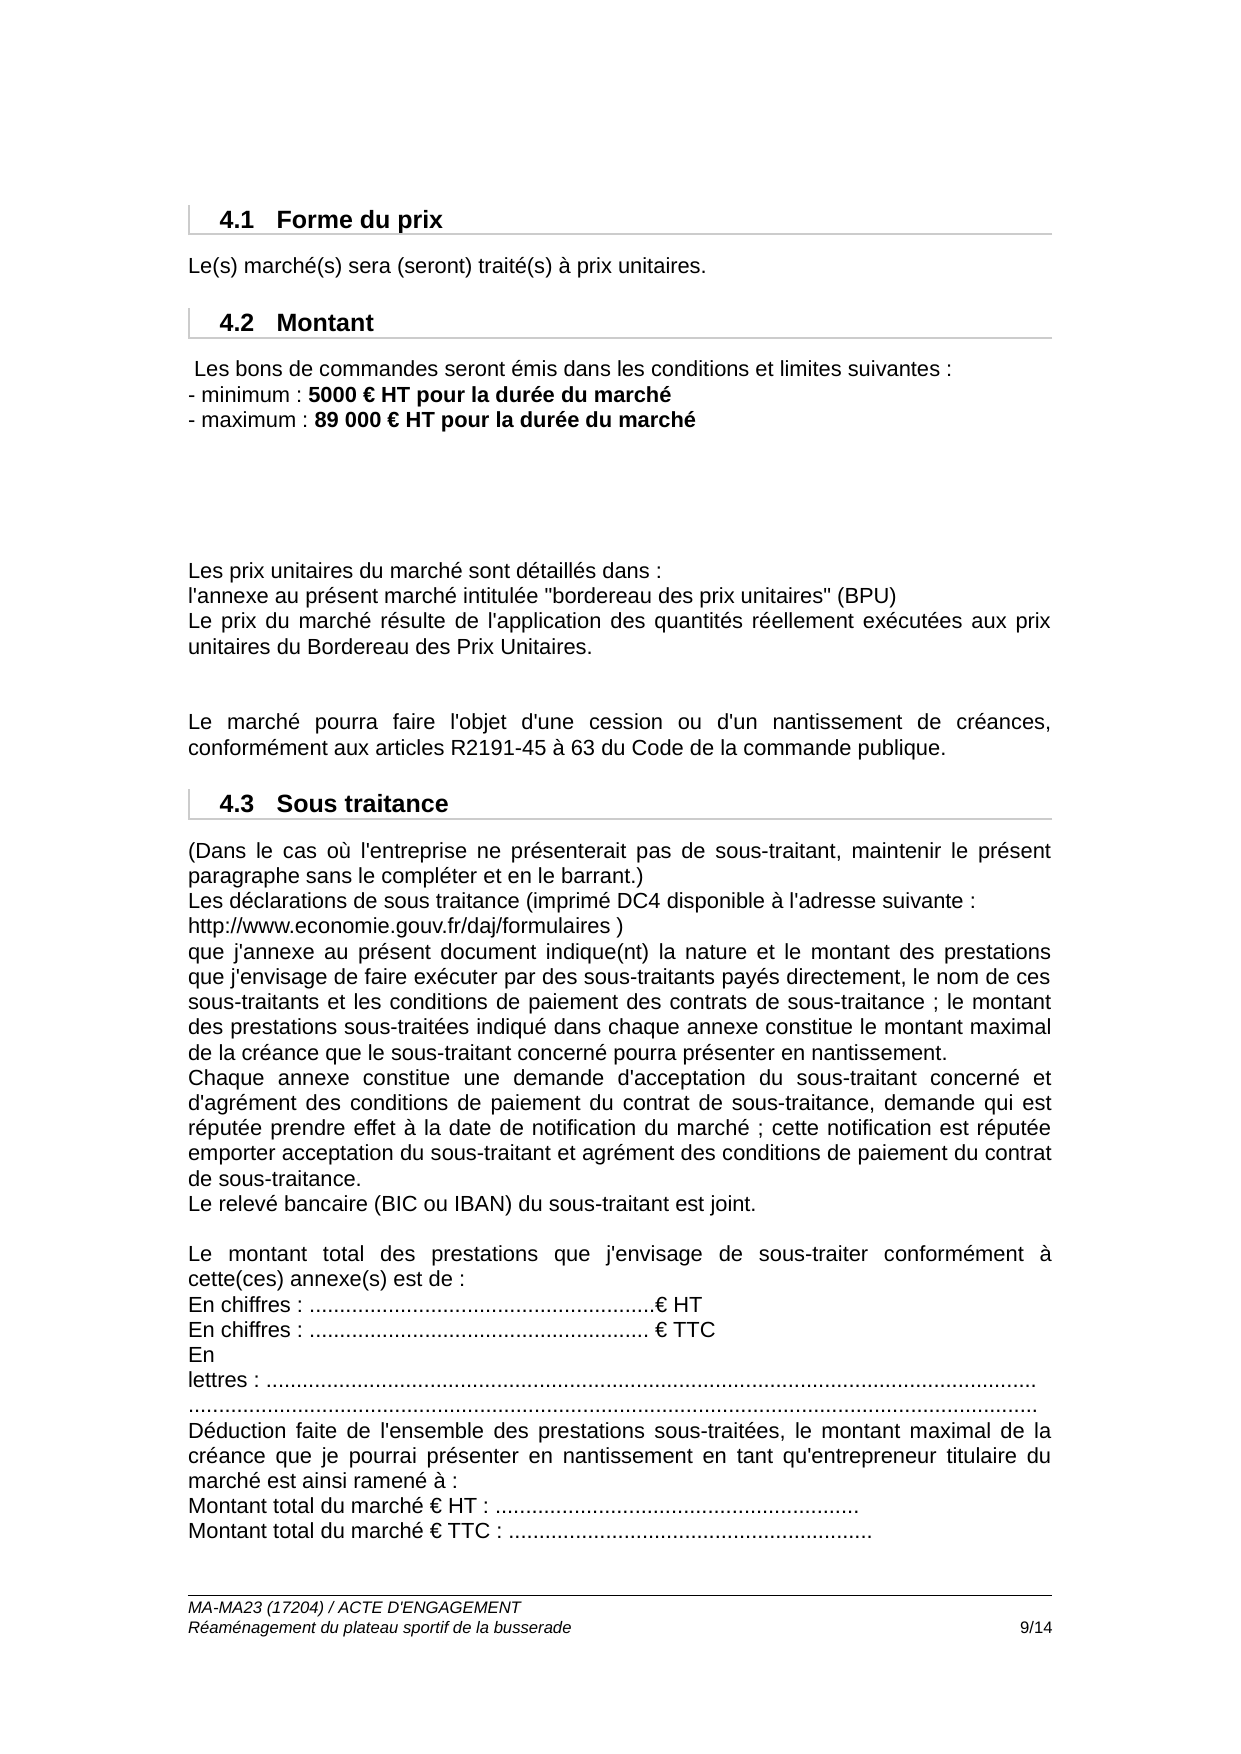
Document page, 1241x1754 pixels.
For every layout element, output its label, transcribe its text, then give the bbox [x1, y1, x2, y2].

text http://www.economie.gouv.fr/daj/formulaires ) [188, 913, 1052, 938]
text Les bons de commandes seront émis dans les conditions et limites suivantes : [188, 356, 1052, 382]
text Les déclarations de sous traitance (imprimé DC4 disponible à l'adresse suivante : [188, 888, 1052, 913]
subtitle Montant [190, 308, 1052, 337]
text Montant total du marché € TTC : ............................................................ [188, 1518, 1052, 1543]
subtitle Forme du prix [188, 204, 1052, 233]
text Montant total du marché € HT : ............................................................ [188, 1493, 1052, 1518]
text Déduction faite de l'ensemble des prestations sous-traitées, le montant maximal de la créance que je pourrai présenter en nantissement en tant qu'entrepreneur titulaire du marché est ainsi ramené à : [188, 1417, 1052, 1493]
text Le marché pourra faire l'objet d'une cession ou d'un nantissement de créances, conformément aux articles R2191-45 à 63 du Code de la commande publique. [188, 709, 1052, 760]
text Le(s) marché(s) sera (seront) traité(s) à prix unitaires. [188, 253, 1052, 278]
text que j'annexe au présent document indique(nt) la nature et le montant des prestations que j'envisage de faire exécuter par des sous-traitants payés directement, le nom de ces sous-traitants et les conditions de paiement des contrats de sous-traitance ; le montant des prestations sous-traitées indiqué dans chaque annexe constitue le montant maximal de la créance que le sous-traitant concerné pourra présenter en nantissement. [188, 938, 1052, 1064]
text (Dans le cas où l'entreprise ne présenterait pas de sous-traitant, maintenir le présent paragraphe sans le compléter et en le barrant.) [188, 838, 1052, 888]
text l'annexe au présent marché intitulée "bordereau des prix unitaires" (BPU) [188, 583, 1052, 608]
text En chiffres : .........................................................€ HT [188, 1291, 1052, 1317]
text En lettres : ............................................................................................................................... [188, 1342, 1052, 1392]
text Chaque annexe constitue une demande d'acceptation du sous-traitant concerné et d'agrément des conditions de paiement du contrat de sous-traitance, demande qui est réputée prendre effet à la date de notification du marché ; cette notification est réputée emporter acceptation du sous-traitant et agrément des conditions de paiement du contrat de sous-traitance. [188, 1064, 1052, 1191]
text Le montant total des prestations que j'envisage de sous-traiter conformément à cette(ces) annexe(s) est de : [188, 1241, 1052, 1291]
text Le relevé bancaire (BIC ou IBAN) du sous-traitant est joint. [188, 1191, 1052, 1216]
text Le prix du marché résulte de l'application des quantités réellement exécutées aux prix unitaires du Bordereau des Prix Unitaires. [188, 608, 1052, 659]
subtitle Sous traitance [190, 789, 1052, 818]
text ............................................................................................................................................ [188, 1392, 1052, 1417]
text - maximum : 89 000 € HT pour la durée du marché [188, 407, 1052, 432]
text Les prix unitaires du marché sont détaillés dans : [188, 558, 1052, 583]
text - minimum : 5000 € HT pour la durée du marché [188, 382, 1052, 407]
text En chiffres : ........................................................ € TTC [188, 1317, 1052, 1342]
